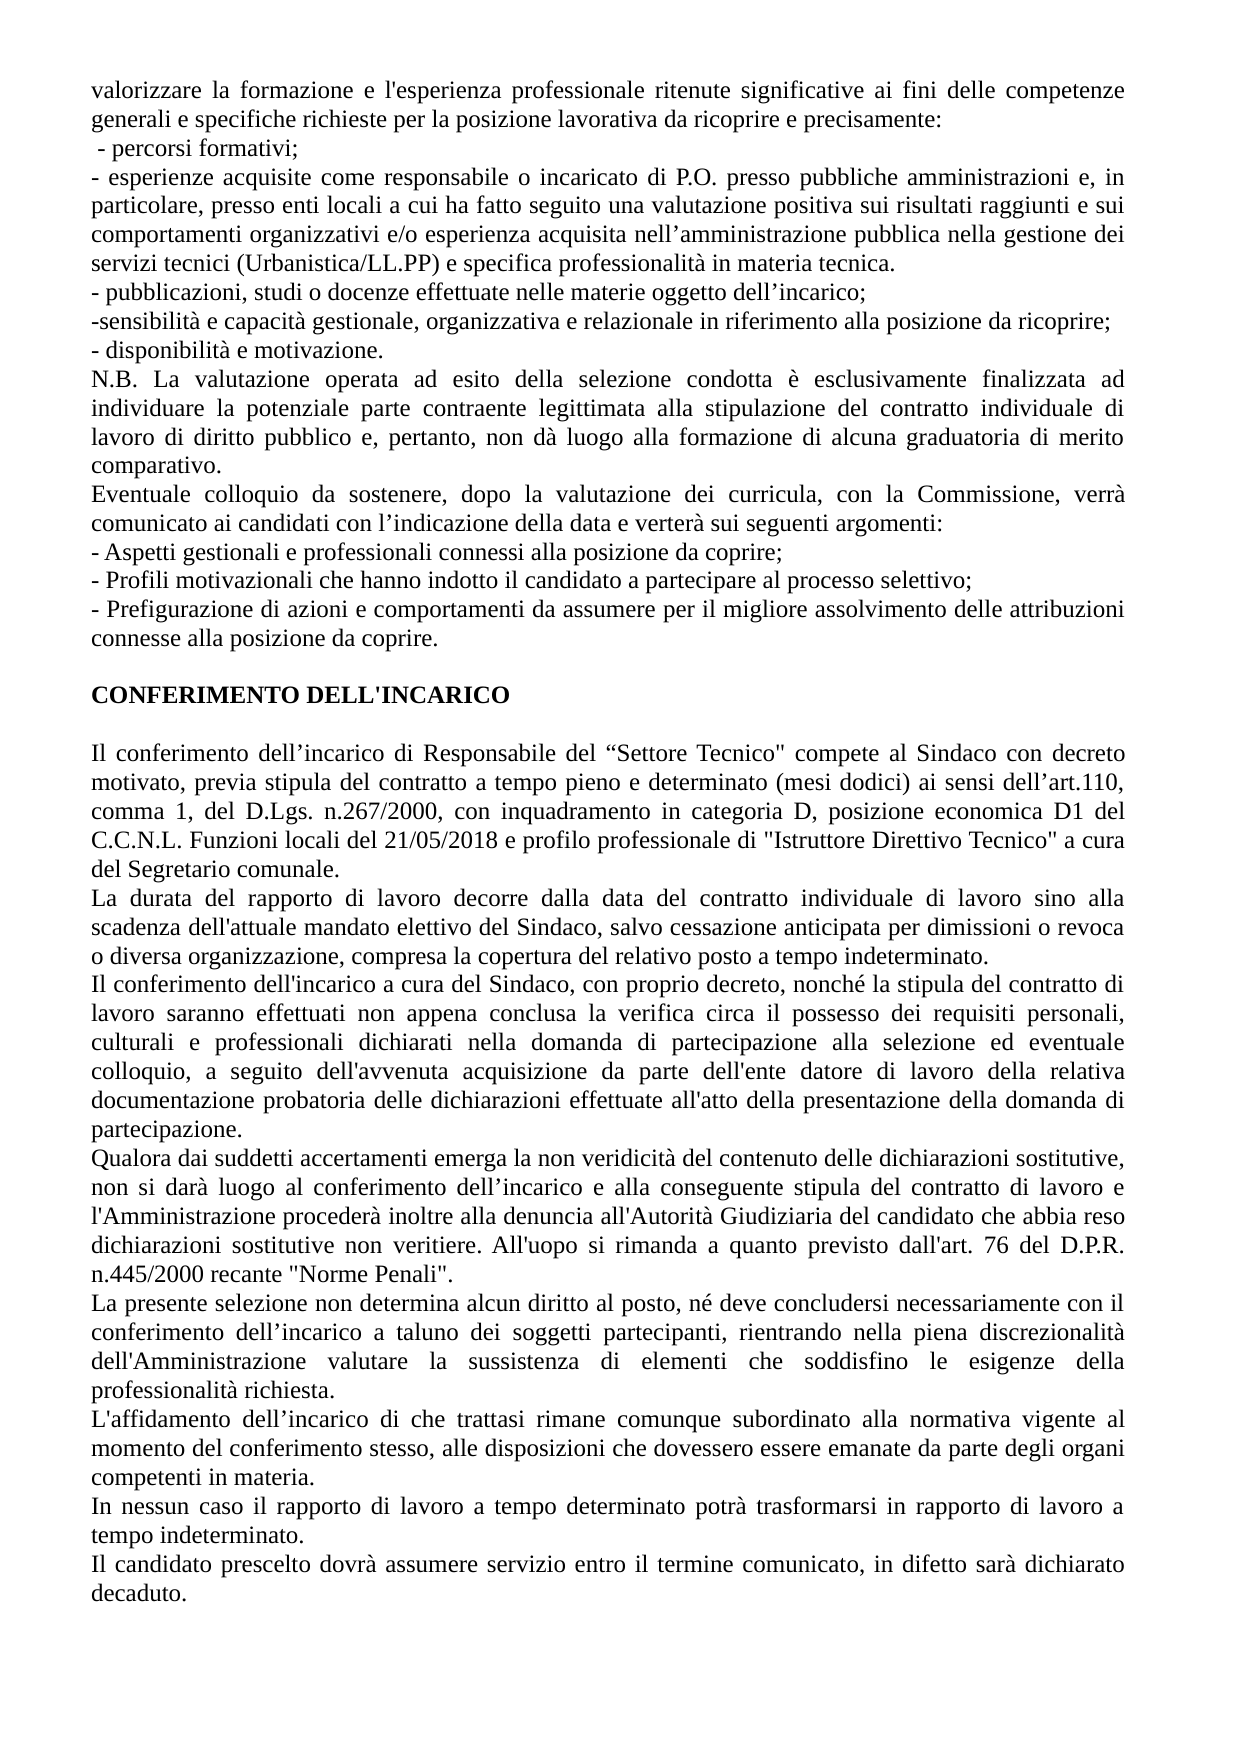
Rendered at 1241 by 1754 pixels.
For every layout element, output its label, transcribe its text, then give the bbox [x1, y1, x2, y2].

text - Aspetti gestionali e professionali connessi alla posizione da coprire; [91, 537, 1126, 566]
text - pubblicazioni, studi o docenze effettuate nelle materie oggetto dell’incarico; [91, 278, 1126, 307]
text - disponibilità e motivazione. [91, 336, 1126, 364]
text La presente selezione non determina alcun diritto al posto, né deve concludersi necessariamente con il conferimento dell’incarico a taluno dei soggetti partecipanti, rientrando nella piena discrezionalità dell'Amministrazione valutare la sussistenza di elementi che soddisfino le esigenze della professionalità richiesta. [91, 1288, 1126, 1404]
text Il conferimento dell'incarico a cura del Sindaco, con proprio decreto, nonché la stipula del contratto di lavoro saranno effettuati non appena conclusa la verifica circa il possesso dei requisiti personali, culturali e professionali dichiarati nella domanda di partecipazione alla selezione ed eventuale colloquio, a seguito dell'avvenuta acquisizione da parte dell'ente datore di lavoro della relativa documentazione probatoria delle dichiarazioni effettuate all'atto della presentazione della domanda di partecipazione. [91, 970, 1126, 1143]
text valorizzare la formazione e l'esperienza professionale ritenute significative ai fini delle competenze generali e specifiche richieste per la posizione lavorativa da ricoprire e precisamente: [91, 75, 1126, 133]
text -sensibilità e capacità gestionale, organizzativa e relazionale in riferimento alla posizione da ricoprire; [91, 307, 1126, 336]
text Qualora dai suddetti accertamenti emerga la non veridicità del contenuto delle dichiarazioni sostitutive, non si darà luogo al conferimento dell’incarico e alla conseguente stipula del contratto di lavoro e l'Amministrazione procederà inoltre alla denuncia all'Autorità Giudiziaria del candidato che abbia reso dichiarazioni sostitutive non veritiere. All'uopo si rimanda a quanto previsto dall'art. 76 del D.P.R. n.445/2000 recante "Norme Penali". [91, 1143, 1126, 1288]
text CONFERIMENTO DELL'INCARICO [91, 681, 1126, 710]
text Eventuale colloquio da sostenere, dopo la valutazione dei curricula, con la Commissione, verrà comunicato ai candidati con l’indicazione della data e verterà sui seguenti argomenti: [91, 479, 1126, 537]
text - Prefigurazione di azioni e comportamenti da assumere per il migliore assolvimento delle attribuzioni connesse alla posizione da coprire. [91, 594, 1126, 652]
text - esperienze acquisite come responsabile o incaricato di P.O. presso pubbliche amministrazioni e, in particolare, presso enti locali a cui ha fatto seguito una valutazione positiva sui risultati raggiunti e sui comportamenti organizzativi e/o esperienza acquisita nell’amministrazione pubblica nella gestione dei servizi tecnici (Urbanistica/LL.PP) e specifica professionalità in materia tecnica. [91, 162, 1126, 278]
text La durata del rapporto di lavoro decorre dalla data del contratto individuale di lavoro sino alla scadenza dell'attuale mandato elettivo del Sindaco, salvo cessazione anticipata per dimissioni o revoca o diversa organizzazione, compresa la copertura del relativo posto a tempo indeterminato. [91, 883, 1126, 970]
text Il conferimento dell’incarico di Responsabile del “Settore Tecnico" compete al Sindaco con decreto motivato, previa stipula del contratto a tempo pieno e determinato (mesi dodici) ai sensi dell’art.110, comma 1, del D.Lgs. n.267/2000, con inquadramento in categoria D, posizione economica D1 del C.C.N.L. Funzioni locali del 21/05/2018 e profilo professionale di "Istruttore Direttivo Tecnico" a cura del Segretario comunale. [91, 739, 1126, 883]
text In nessun caso il rapporto di lavoro a tempo determinato potrà trasformarsi in rapporto di lavoro a tempo indeterminato. [91, 1491, 1126, 1549]
text - percorsi formativi; [91, 133, 1126, 162]
text Il candidato prescelto dovrà assumere servizio entro il termine comunicato, in difetto sarà dichiarato decaduto. [91, 1549, 1126, 1607]
text L'affidamento dell’incarico di che trattasi rimane comunque subordinato alla normativa vigente al momento del conferimento stesso, alle disposizioni che dovessero essere emanate da parte degli organi competenti in materia. [91, 1404, 1126, 1491]
text N.B. La valutazione operata ad esito della selezione condotta è esclusivamente finalizzata ad individuare la potenziale parte contraente legittimata alla stipulazione del contratto individuale di lavoro di diritto pubblico e, pertanto, non dà luogo alla formazione di alcuna graduatoria di merito comparativo. [91, 364, 1126, 479]
text - Profili motivazionali che hanno indotto il candidato a partecipare al processo selettivo; [91, 566, 1126, 594]
